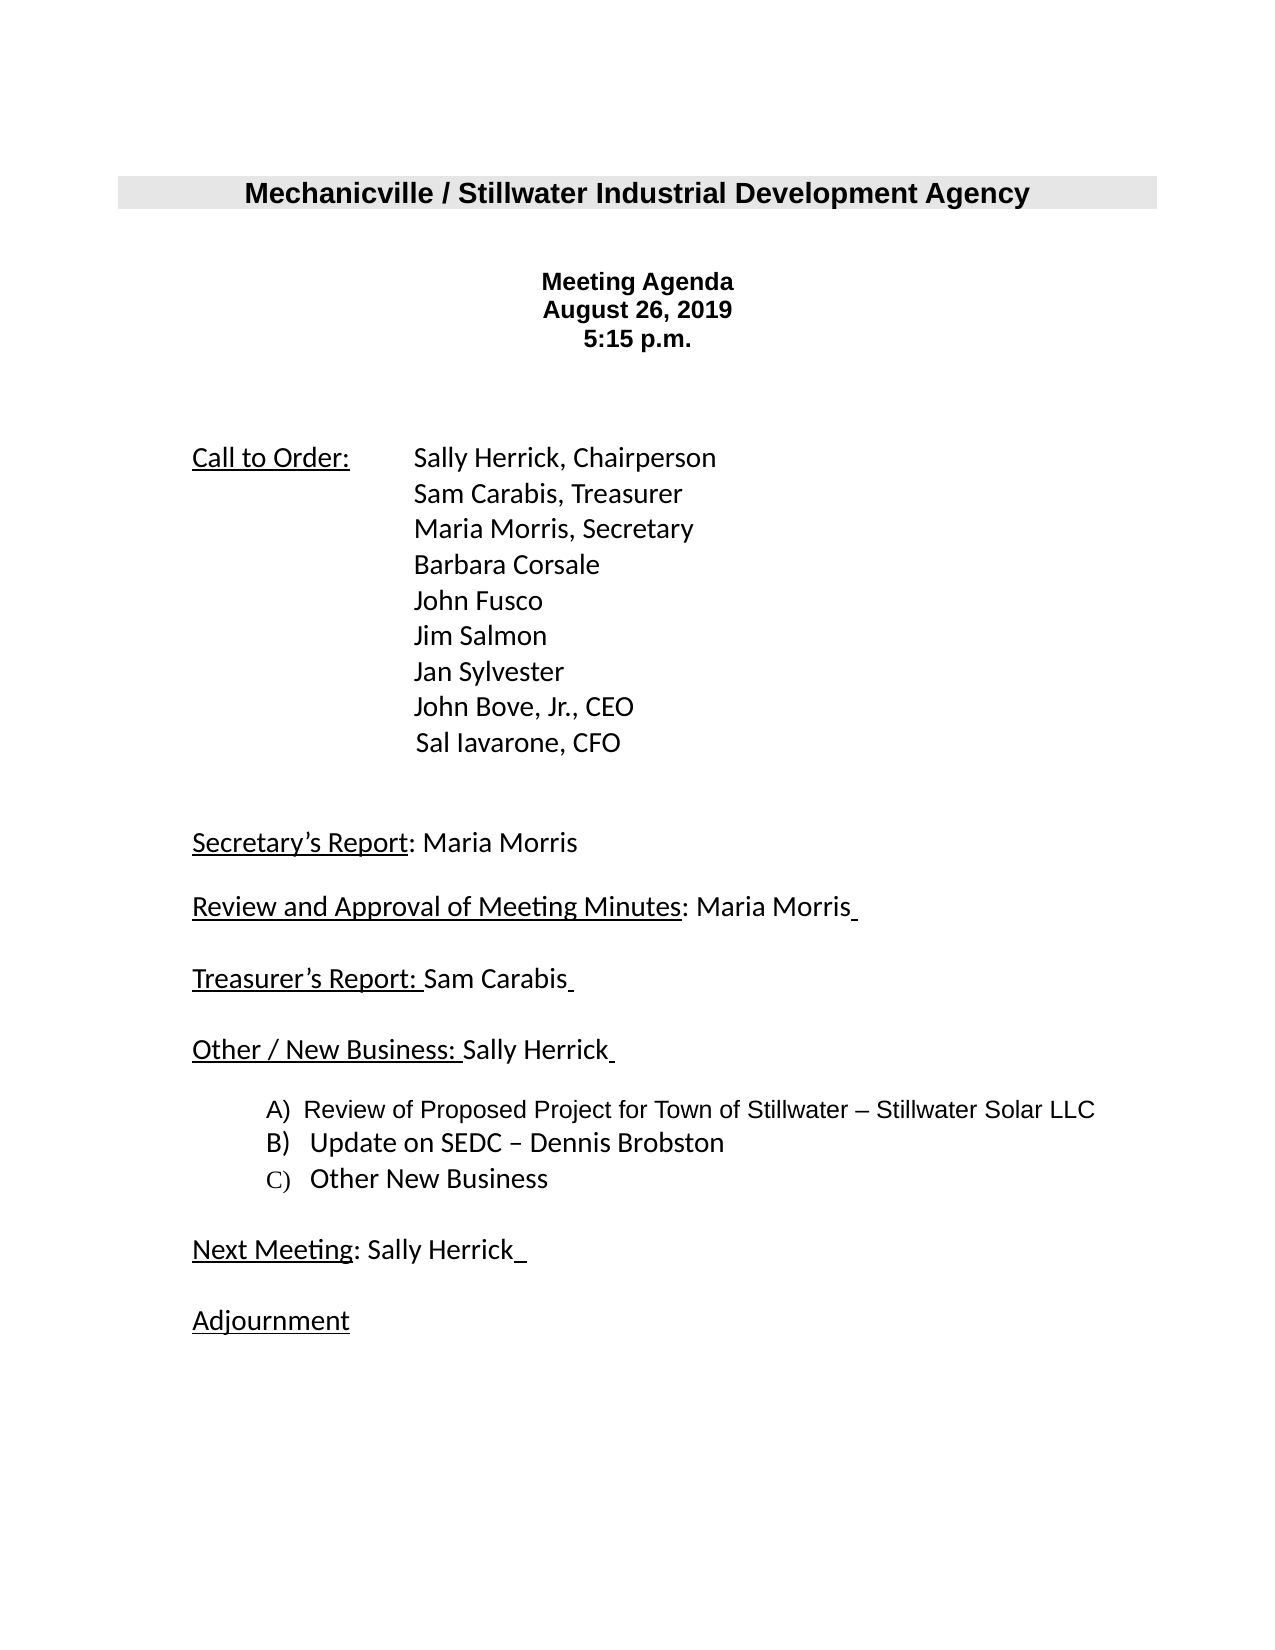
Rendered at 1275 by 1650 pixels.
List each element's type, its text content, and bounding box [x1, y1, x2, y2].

text 5:15 p.m. [118, 324, 1157, 353]
text Jim Salmon [192, 617, 1157, 653]
text Meeting Agenda [118, 267, 1157, 295]
list Other New Business [266, 1160, 1157, 1195]
text Jan Sylvester [192, 653, 1157, 688]
text John Fusco [192, 582, 1157, 617]
text Call to Order: Sally Herrick, Chairperson [192, 439, 1157, 475]
text Adjournment [192, 1302, 1157, 1338]
text Maria Morris, Secretary [192, 510, 1157, 546]
text Barbara Corsale [192, 546, 1157, 582]
text Review and Approval of Meeting Minutes: Maria Morris [192, 888, 1157, 924]
text Treasurer’s Report: Sam Carabis [192, 960, 1157, 995]
text Other / New Business: Sally Herrick [192, 1031, 1157, 1067]
text August 26, 2019 [118, 295, 1157, 324]
text Mechanicville / Stillwater Industrial Development Agency [118, 176, 1157, 209]
list Update on SEDC – Dennis Brobston [266, 1124, 1157, 1160]
text Secretary’s Report: Maria Morris [118, 824, 1157, 860]
text Sam Carabis, Treasurer [192, 475, 1157, 510]
text Next Meeting: Sally Herrick [192, 1231, 1157, 1267]
text John Bove, Jr., CEO [192, 688, 1157, 724]
list Review of Proposed Project for Town of Stillwater – Stillwater Solar LLC [266, 1095, 1157, 1124]
text Sal Iavarone, CFO [192, 724, 1157, 760]
